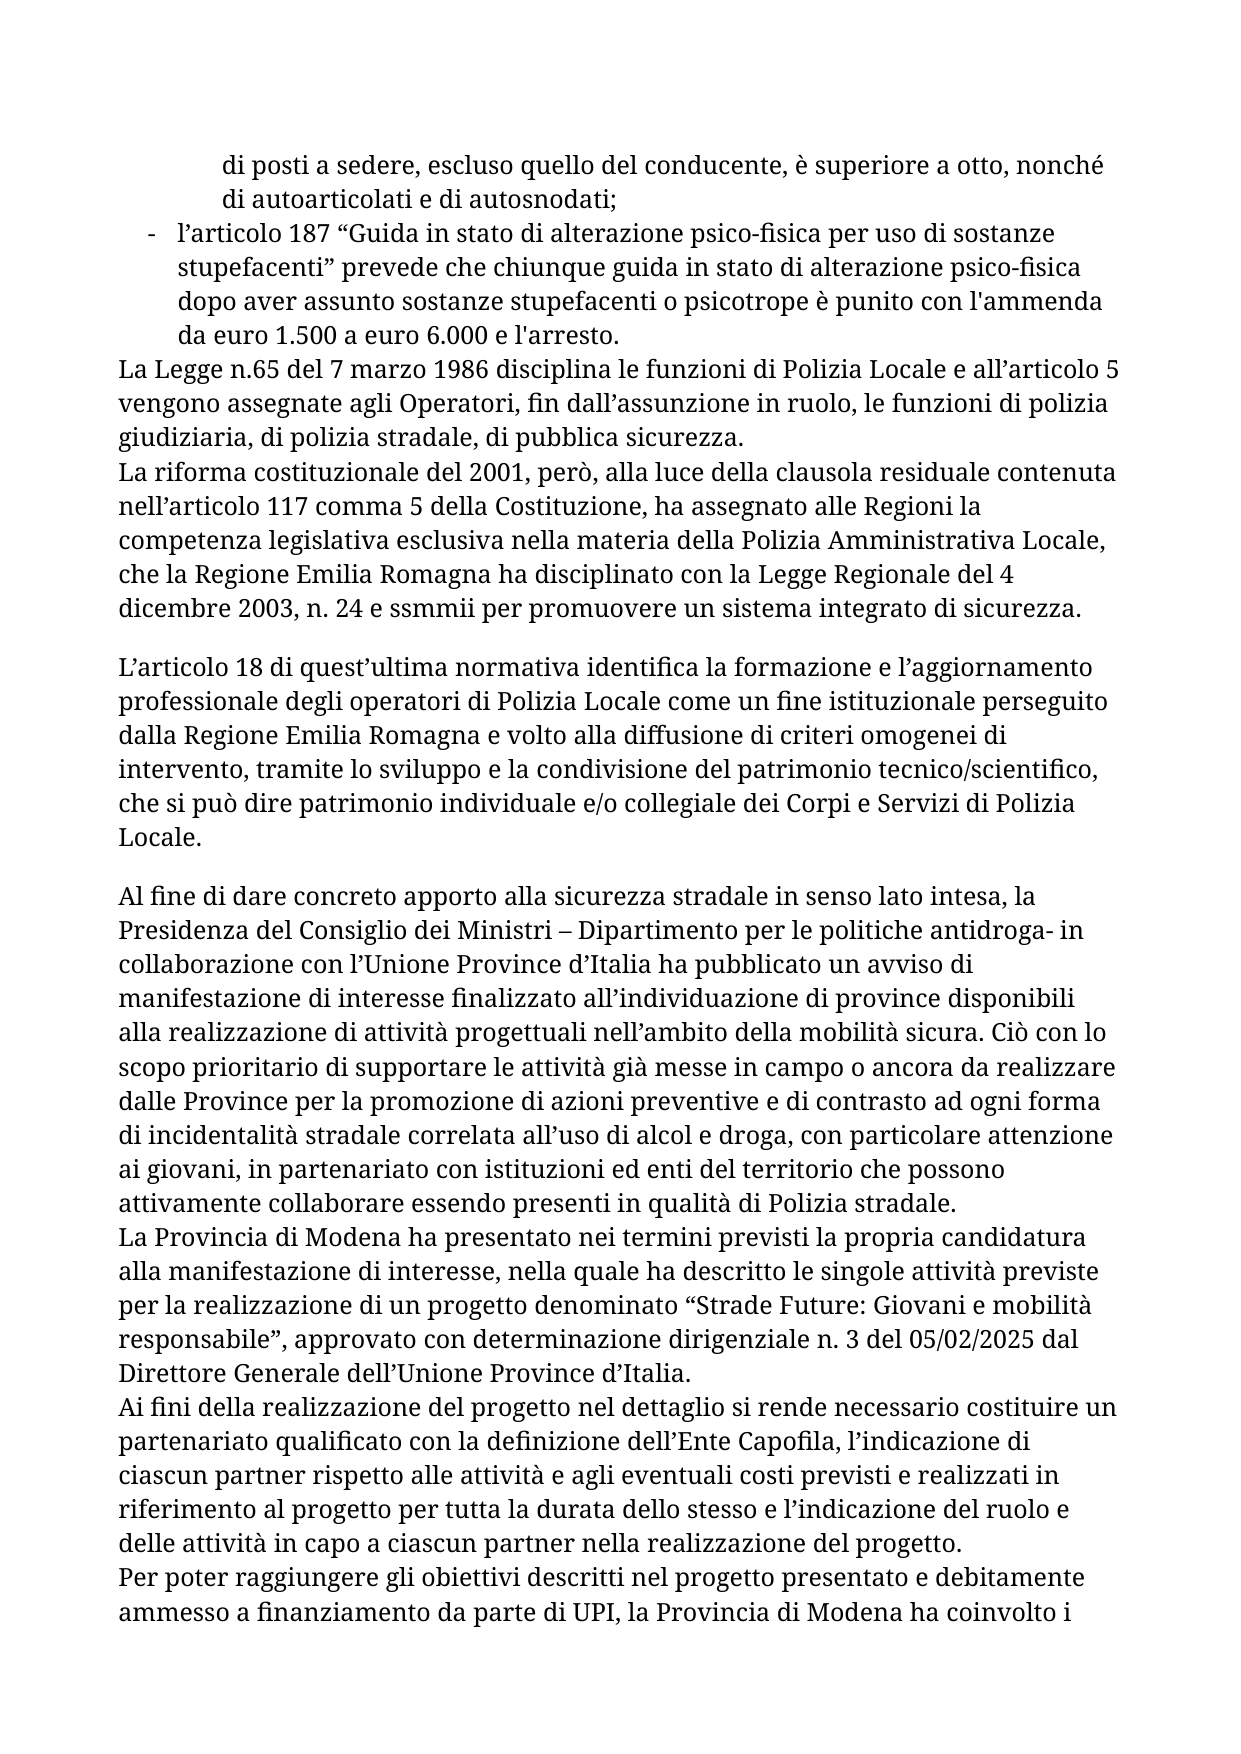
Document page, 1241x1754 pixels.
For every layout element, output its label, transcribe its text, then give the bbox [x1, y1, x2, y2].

text La Legge n.65 del 7 marzo 1986 disciplina le funzioni di Polizia Locale e all’articolo 5 vengono assegnate agli Operatori, fin dall’assunzione in ruolo, le funzioni di polizia giudiziaria, di polizia stradale, di pubblica sicurezza. [118, 352, 1122, 454]
list l’articolo 187 “Guida in stato di alterazione psico-fisica per uso di sostanze stupefacenti” prevede che chiunque guida in stato di alterazione psico-fisica dopo aver assunto sostanze stupefacenti o psicotrope è punito con l'ammenda da euro 1.500 a euro 6.000 e l'arresto. [148, 216, 1122, 352]
text La riforma costituzionale del 2001, però, alla luce della clausola residuale contenuta nell’articolo 117 comma 5 della Costituzione, ha assegnato alle Regioni la competenza legislativa esclusiva nella materia della Polizia Amministrativa Locale, che la Regione Emilia Romagna ha disciplinato con la Legge Regionale del 4 dicembre 2003, n. 24 e ssmmii per promuovere un sistema integrato di sicurezza. [118, 454, 1122, 624]
text Ai fini della realizzazione del progetto nel dettaglio si rende necessario costituire un partenariato qualificato con la definizione dell’Ente Capofila, l’indicazione di ciascun partner rispetto alle attività e agli eventuali costi previsti e realizzati in riferimento al progetto per tutta la durata dello stesso e l’indicazione del ruolo e delle attività in capo a ciascun partner nella realizzazione del progetto. [118, 1390, 1122, 1560]
text Per poter raggiungere gli obiettivi descritti nel progetto presentato e debitamente ammesso a finanziamento da parte di UPI, la Provincia di Modena ha coinvolto i [118, 1560, 1122, 1628]
text L’articolo 18 di quest’ultima normativa identifica la formazione e l’aggiornamento professionale degli operatori di Polizia Locale come un fine istituzionale perseguito dalla Regione Emilia Romagna e volto alla diffusione di criteri omogenei di intervento, tramite lo sviluppo e la condivisione del patrimonio tecnico/scientifico, che si può dire patrimonio individuale e/o collegiale dei Corpi e Servizi di Polizia Locale. [118, 649, 1122, 854]
text Al fine di dare concreto apporto alla sicurezza stradale in senso lato intesa, la Presidenza del Consiglio dei Ministri – Dipartimento per le politiche antidroga- in collaborazione con l’Unione Province d’Italia ha pubblicato un avviso di manifestazione di interesse finalizzato all’individuazione di province disponibili alla realizzazione di attività progettuali nell’ambito della mobilità sicura. Ciò con lo scopo prioritario di supportare le attività già messe in campo o ancora da realizzare dalle Province per la promozione di azioni preventive e di contrasto ad ogni forma di incidentalità stradale correlata all’uso di alcol e droga, con particolare attenzione ai giovani, in partenariato con istituzioni ed enti del territorio che possono attivamente collaborare essendo presenti in qualità di Polizia stradale. [118, 879, 1122, 1219]
text La Provincia di Modena ha presentato nei termini previsti la propria candidatura alla manifestazione di interesse, nella quale ha descritto le singole attività previste per la realizzazione di un progetto denominato “Strade Future: Giovani e mobilità responsabile”, approvato con determinazione dirigenziale n. 3 del 05/02/2025 dal Direttore Generale dell’Unione Province d’Italia. [118, 1219, 1122, 1390]
list di posti a sedere, escluso quello del conducente, è superiore a otto, nonché di autoarticolati e di autosnodati; [222, 148, 1122, 216]
